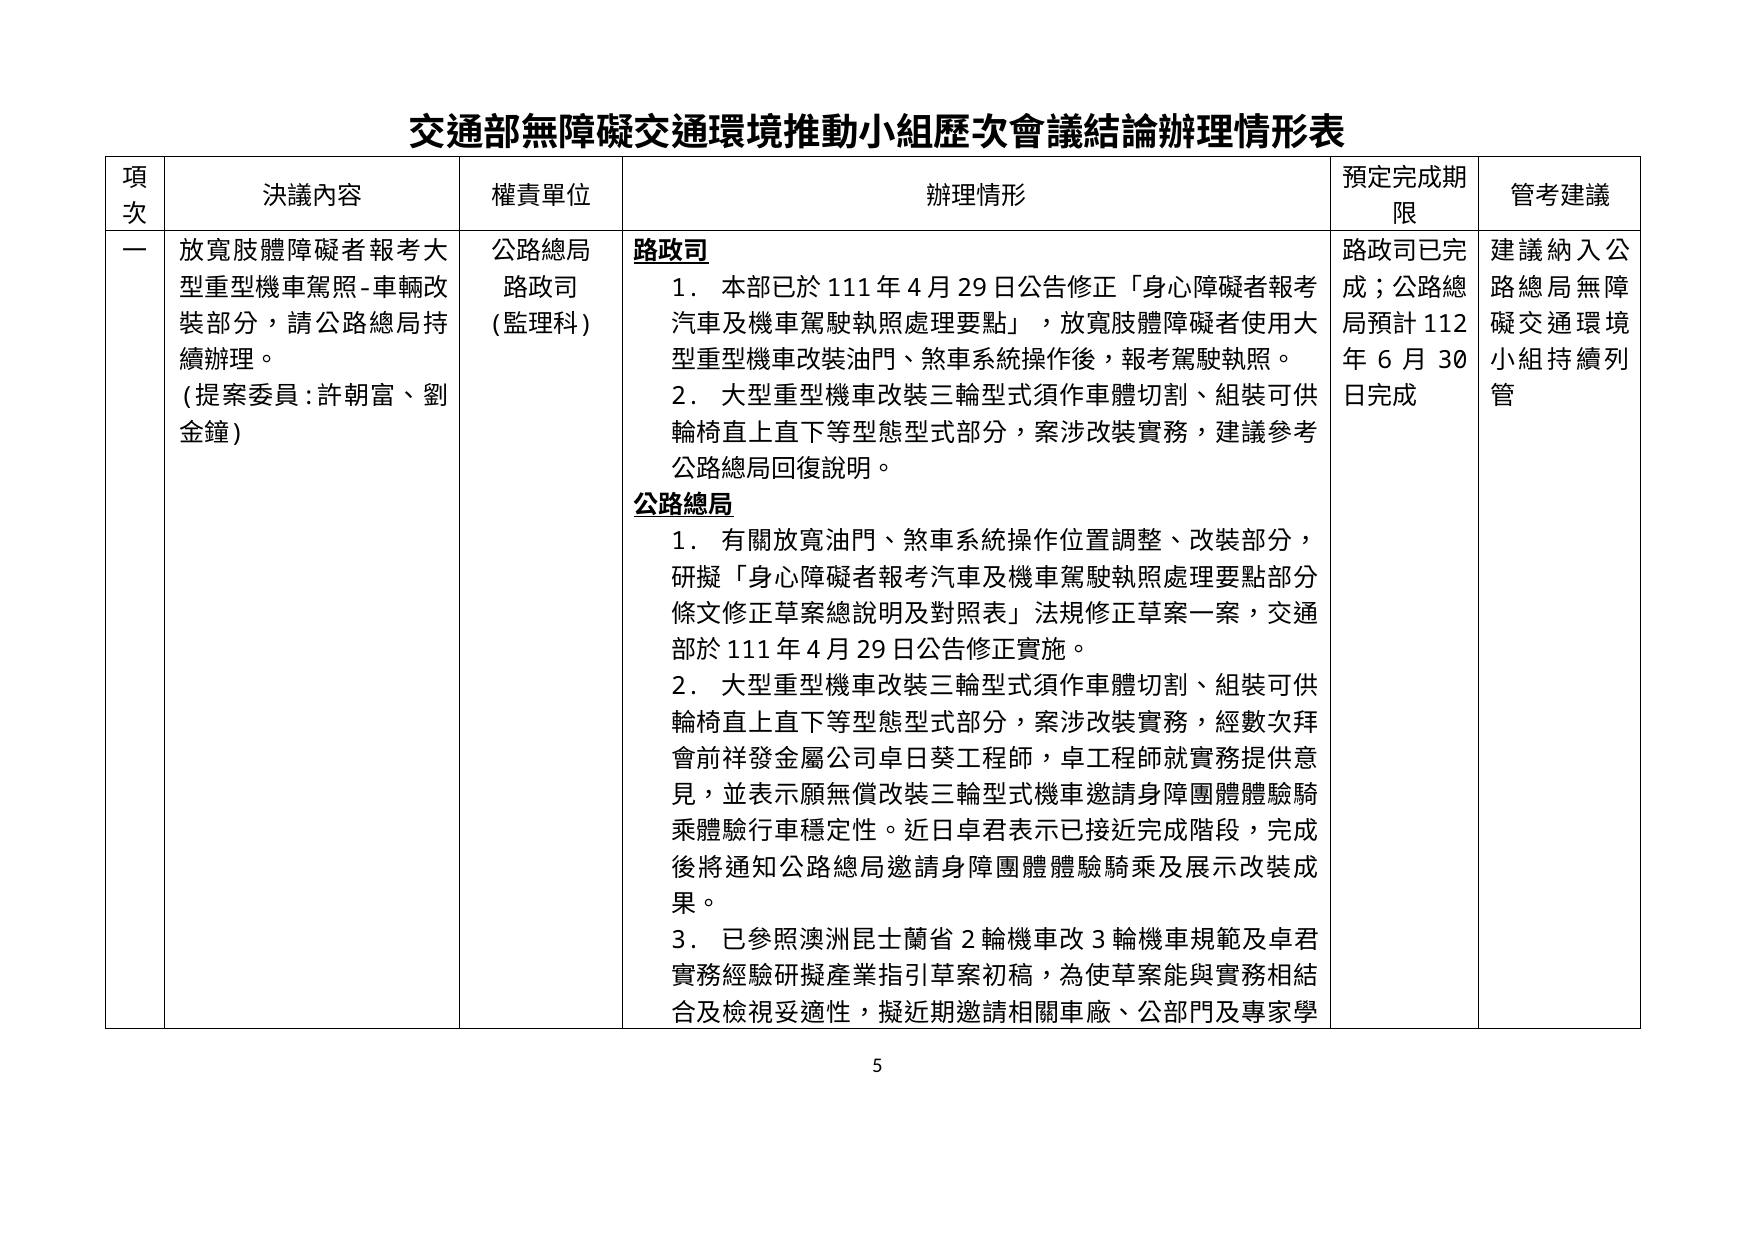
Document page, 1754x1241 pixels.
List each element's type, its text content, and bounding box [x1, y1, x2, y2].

table_header 決議內容 [165, 157, 459, 230]
table_header 管考建議 [1479, 157, 1640, 230]
table_header 項次 [106, 157, 164, 230]
table_cell 路政司 本部已於111年4月29日公告修正「身心障礙者報考汽車及機車駕駛執照處理要點」，放寬肢體障礙者使用大型重型機車改裝油門、煞車系統操作後，報考駕駛執照。 大型重型機車改裝三輪型式須作車體切割、組裝可供輪椅直上直下等型態型式部分，案涉改裝實務，建議參考公路總局回復說明。 公路總局 有關放寬油門、煞車系統操作位置調整、改裝部分，研擬「身心障礙者報考汽車及機車駕駛執照處理要點部分條文修正草案總說明及對照表」法規修正草案一案，交通部於111年4月29日公告修正實施。 大型重型機車改裝三輪型式須作車體切割、組裝可供輪椅直上直下等型態型式部分，案涉改裝實務，經數次拜會前祥發金屬公司卓日葵工程師，卓工程師就實務提供意見，並表示願無償改裝三輪型式機車邀請身障團體體驗騎乘體驗行車穩定性。近日卓君表示已接近完成階段，完成後將通知公路總局邀請身障團體體驗騎乘及展示改裝成果。 已參照澳洲昆士蘭省2輪機車改3輪機車規範及卓君實務經驗研擬產業指引草案初稿，為使草案能與實務相結合及檢視妥適性，擬近期邀請相關車廠、公部門及專家學 [623, 231, 1330, 1028]
text 交通部無障礙交通環境推動小組歷次會議結論辦理情形表 [150, 102, 1604, 156]
table_cell 路政司已完成；公路總局預計112年6月30日完成 [1331, 231, 1478, 1028]
table_header 預定完成期限 [1331, 157, 1478, 230]
table_cell 放寬肢體障礙者報考大型重型機車駕照-車輛改裝部分，請公路總局持續辦理。 (提案委員:許朝富、劉金鐘) [165, 231, 459, 1028]
table_header 辦理情形 [623, 157, 1330, 230]
table_cell 建議納入公路總局無障礙交通環境小組持續列管 [1479, 231, 1640, 1028]
table_cell 一 [106, 231, 164, 1028]
table_header 權責單位 [460, 157, 622, 230]
table_cell 公路總局 路政司 (監理科) [460, 231, 622, 1028]
